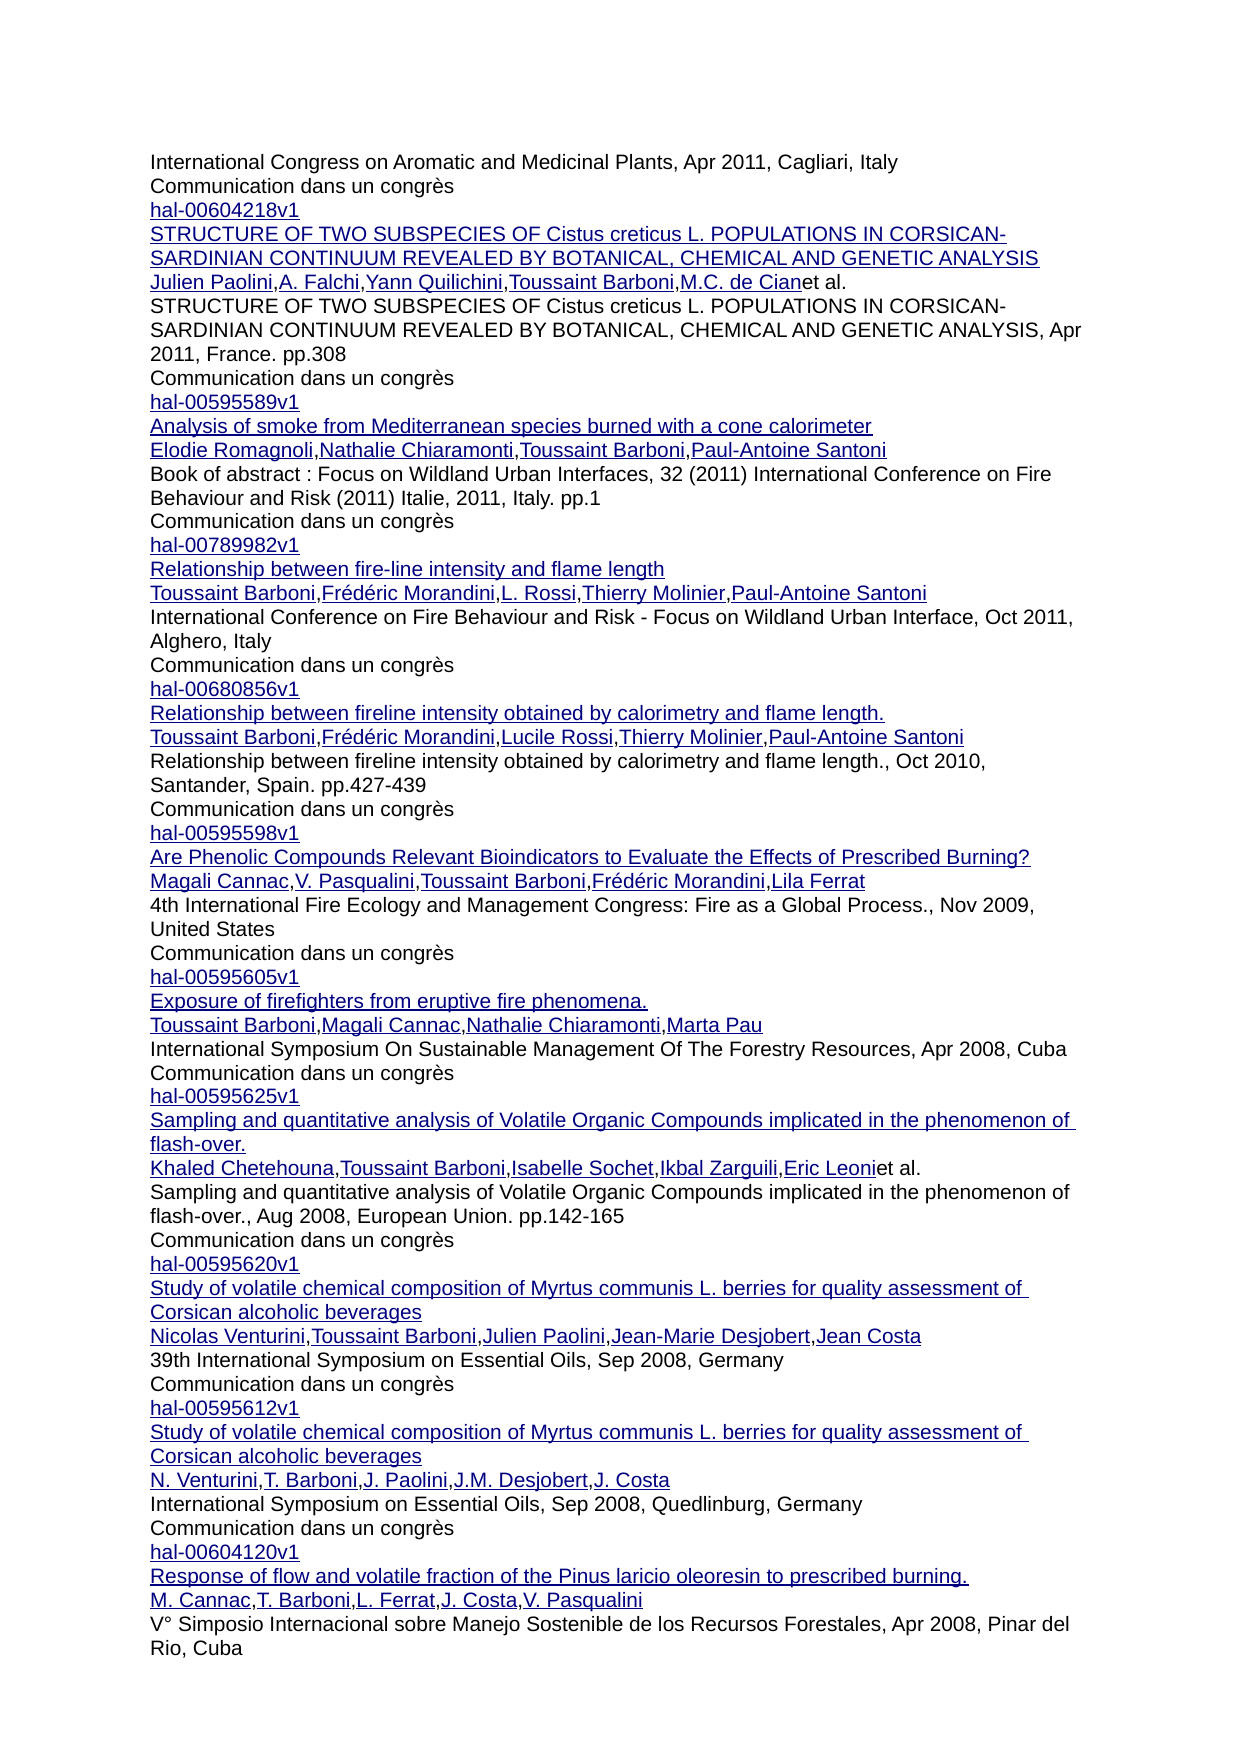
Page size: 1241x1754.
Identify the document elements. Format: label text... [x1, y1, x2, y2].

table_cell Study of volatile chemical composition of Myrtus communis L. berries for quality assessment of Corsican alcoholic beverages Nicolas Venturini,Toussaint Barboni,Julien Paolini,Jean-Marie Desjobert,Jean Costa 39th International Symposium on Essential Oils, Sep 2008, Germany Communication dans un congrès hal-00595612v1 [150, 1276, 1090, 1420]
table_cell Relationship between fire-line intensity and flame length Toussaint Barboni,Frédéric Morandini,L. Rossi,Thierry Molinier,Paul-Antoine Santoni International Conference on Fire Behaviour and Risk - Focus on Wildland Urban Interface, Oct 2011, Alghero, Italy Communication dans un congrès hal-00680856v1 [150, 557, 1090, 701]
table_cell STRUCTURE OF TWO SUBSPECIES OF Cistus creticus L. POPULATIONS IN CORSICAN-SARDINIAN CONTINUUM REVEALED BY BOTANICAL, CHEMICAL AND GENETIC ANALYSIS Julien Paolini,A. Falchi,Yann Quilichini,Toussaint Barboni,M.C. de Cianet al. STRUCTURE OF TWO SUBSPECIES OF Cistus creticus L. POPULATIONS IN CORSICAN-SARDINIAN CONTINUUM REVEALED BY BOTANICAL, CHEMICAL AND GENETIC ANALYSIS, Apr 2011, France. pp.308 Communication dans un congrès hal-00595589v1 [150, 222, 1090, 413]
table_cell Are Phenolic Compounds Relevant Bioindicators to Evaluate the Effects of Prescribed Burning? Magali Cannac,V. Pasqualini,Toussaint Barboni,Frédéric Morandini,Lila Ferrat 4th International Fire Ecology and Management Congress: Fire as a Global Process., Nov 2009, United States Communication dans un congrès hal-00595605v1 [150, 845, 1090, 988]
table_cell Sampling and quantitative analysis of Volatile Organic Compounds implicated in the phenomenon of flash-over. Khaled Chetehouna,Toussaint Barboni,Isabelle Sochet,Ikbal Zarguili,Eric Leoniet al. Sampling and quantitative analysis of Volatile Organic Compounds implicated in the phenomenon of flash-over., Aug 2008, European Union. pp.142-165 Communication dans un congrès hal-00595620v1 [150, 1108, 1090, 1276]
table_cell Exposure of firefighters from eruptive fire phenomena. Toussaint Barboni,Magali Cannac,Nathalie Chiaramonti,Marta Pau International Symposium On Sustainable Management Of The Forestry Resources, Apr 2008, Cuba Communication dans un congrès hal-00595625v1 [150, 989, 1090, 1108]
table_cell Analysis of smoke from Mediterranean species burned with a cone calorimeter Elodie Romagnoli,Nathalie Chiaramonti,Toussaint Barboni,Paul-Antoine Santoni Book of abstract : Focus on Wildland Urban Interfaces, 32 (2011) International Conference on Fire Behaviour and Risk (2011) Italie, 2011, Italy. pp.1 Communication dans un congrès hal-00789982v1 [150, 414, 1090, 557]
table_cell International Congress on Aromatic and Medicinal Plants, Apr 2011, Cagliari, Italy Communication dans un congrès hal-00604218v1 [150, 150, 1090, 222]
table_cell Relationship between fireline intensity obtained by calorimetry and flame length. Toussaint Barboni,Frédéric Morandini,Lucile Rossi,Thierry Molinier,Paul-Antoine Santoni Relationship between fireline intensity obtained by calorimetry and flame length., Oct 2010, Santander, Spain. pp.427-439 Communication dans un congrès hal-00595598v1 [150, 701, 1090, 845]
table_cell Study of volatile chemical composition of Myrtus communis L. berries for quality assessment of Corsican alcoholic beverages N. Venturini,T. Barboni,J. Paolini,J.M. Desjobert,J. Costa International Symposium on Essential Oils, Sep 2008, Quedlinburg, Germany Communication dans un congrès hal-00604120v1 [150, 1420, 1090, 1563]
table_cell Response of flow and volatile fraction of the Pinus laricio oleoresin to prescribed burning. M. Cannac,T. Barboni,L. Ferrat,J. Costa,V. Pasqualini V° Simposio Internacional sobre Manejo Sostenible de los Recursos Forestales, Apr 2008, Pinar del Rio, Cuba [150, 1564, 1090, 1659]
